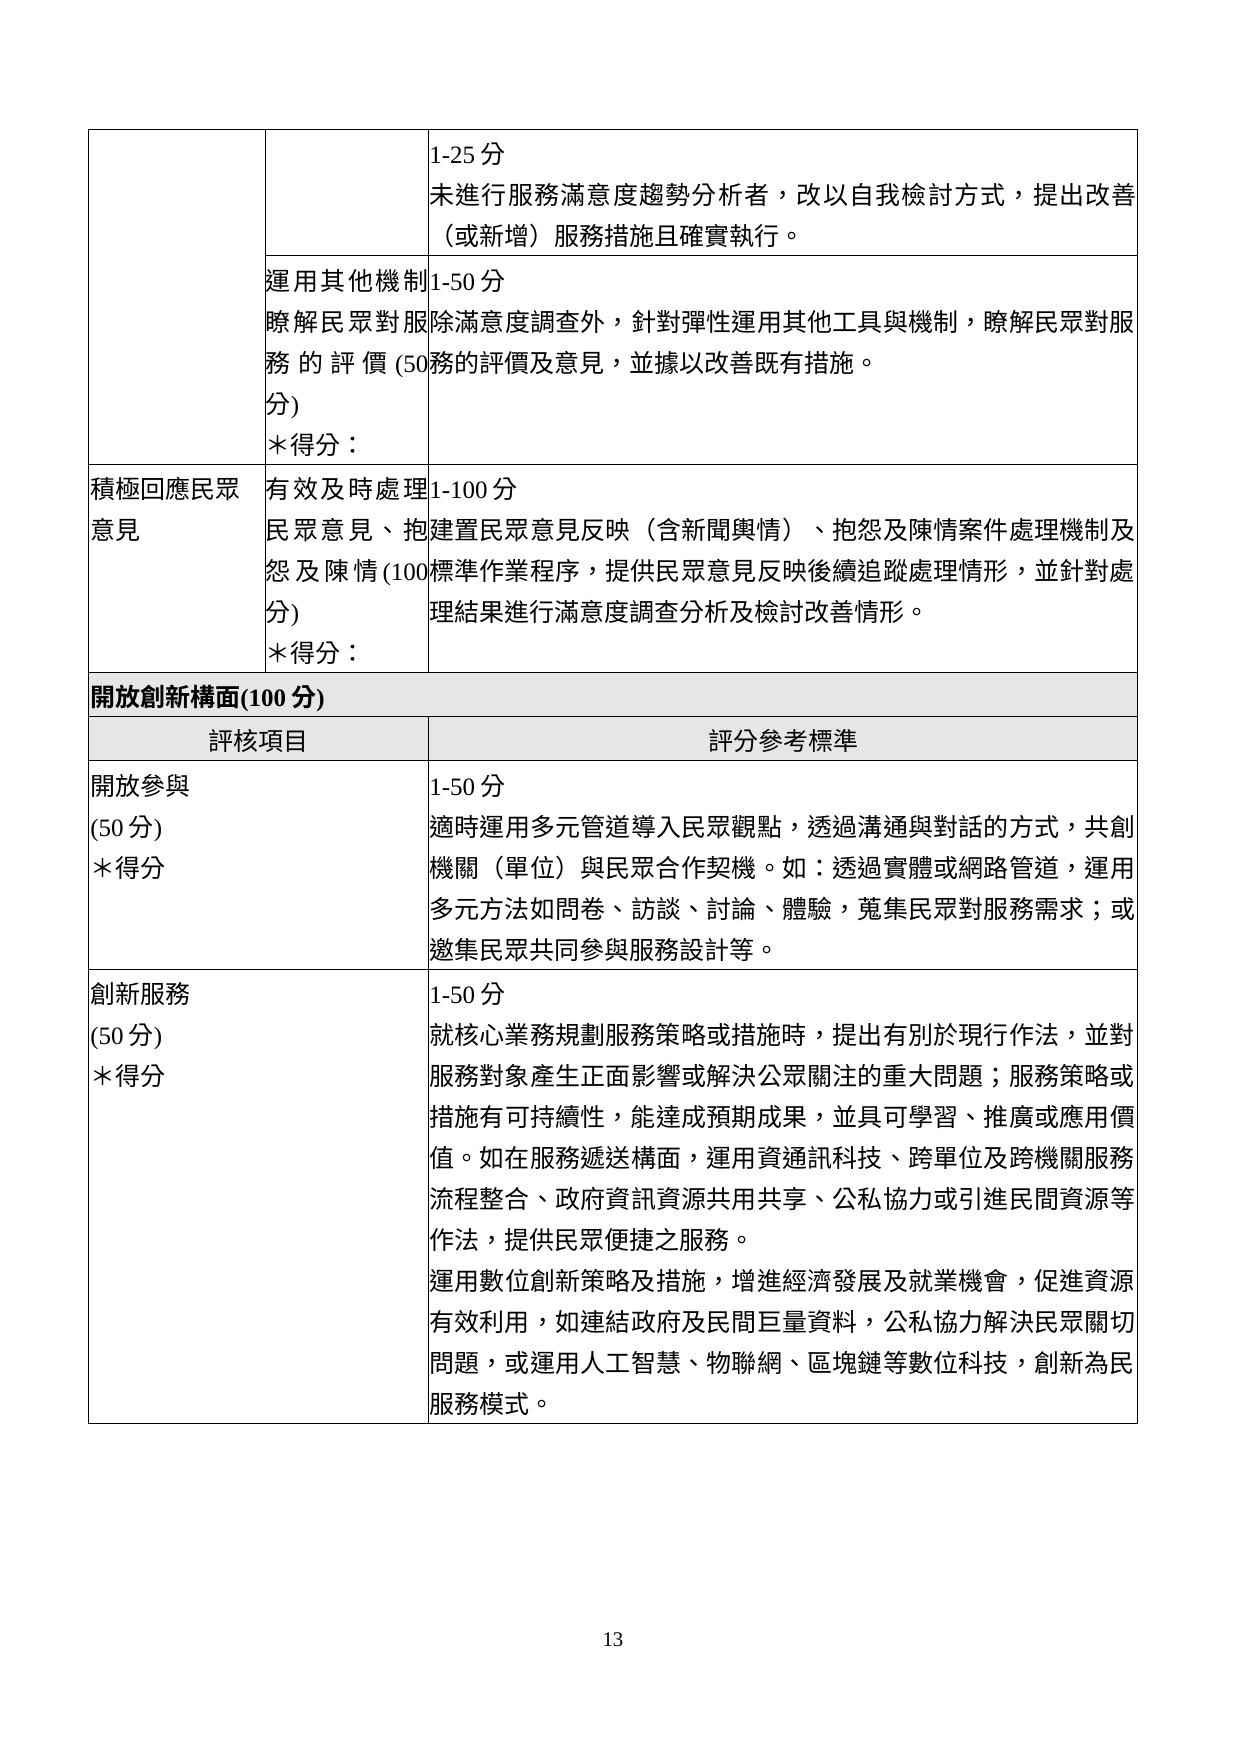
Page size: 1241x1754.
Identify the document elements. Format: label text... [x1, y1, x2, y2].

table_cell 1-50分 除滿意度調查外，針對彈性運用其他工具與機制，瞭解民眾對服務的評價及意見，並據以改善既有措施。 [429, 256, 1137, 464]
table_cell 1-25分 未進行服務滿意度趨勢分析者，改以自我檢討方式，提出改善（或新增）服務措施且確實執行。 [429, 130, 1137, 255]
table_cell 開放參與 (50分) ＊得分 [89, 761, 428, 969]
table_cell 積極回應民眾意見 [89, 465, 265, 672]
table_cell 評核項目 [89, 717, 428, 760]
table_cell 評分參考標準 [429, 717, 1137, 760]
table_cell 有效及時處理民眾意見、抱怨及陳情(100分) ＊得分： [266, 465, 428, 672]
table_cell 開放創新構面(100分) [89, 673, 1137, 716]
table_cell 1-50分 就核心業務規劃服務策略或措施時，提出有別於現行作法，並對服務對象產生正面影響或解決公眾關注的重大問題；服務策略或措施有可持續性，能達成預期成果，並具可學習、推廣或應用價值。如在服務遞送構面，運用資通訊科技、跨單位及跨機關服務流程整合、政府資訊資源共用共享、公私協力或引進民間資源等作法，提供民眾便捷之服務。 運用數位創新策略及措施，增進經濟發展及就業機會，促進資源有效利用，如連結政府及民間巨量資料，公私協力解決民眾關切問題，或運用人工智慧、物聯網、區塊鏈等數位科技，創新為民服務模式。 [429, 970, 1137, 1423]
table_cell [89, 130, 265, 464]
table_cell [266, 130, 428, 255]
table_cell 1-100分 建置民眾意見反映（含新聞輿情）、抱怨及陳情案件處理機制及標準作業程序，提供民眾意見反映後續追蹤處理情形，並針對處理結果進行滿意度調查分析及檢討改善情形。 [429, 465, 1137, 672]
table_cell 1-50分 適時運用多元管道導入民眾觀點，透過溝通與對話的方式，共創機關（單位）與民眾合作契機。如：透過實體或網路管道，運用多元方法如問卷、訪談、討論、體驗，蒐集民眾對服務需求；或邀集民眾共同參與服務設計等。 [429, 761, 1137, 969]
table_cell 運用其他機制瞭解民眾對服務的評價(50分) ＊得分： [266, 256, 428, 464]
table_cell 創新服務 (50分) ＊得分 [89, 970, 428, 1423]
